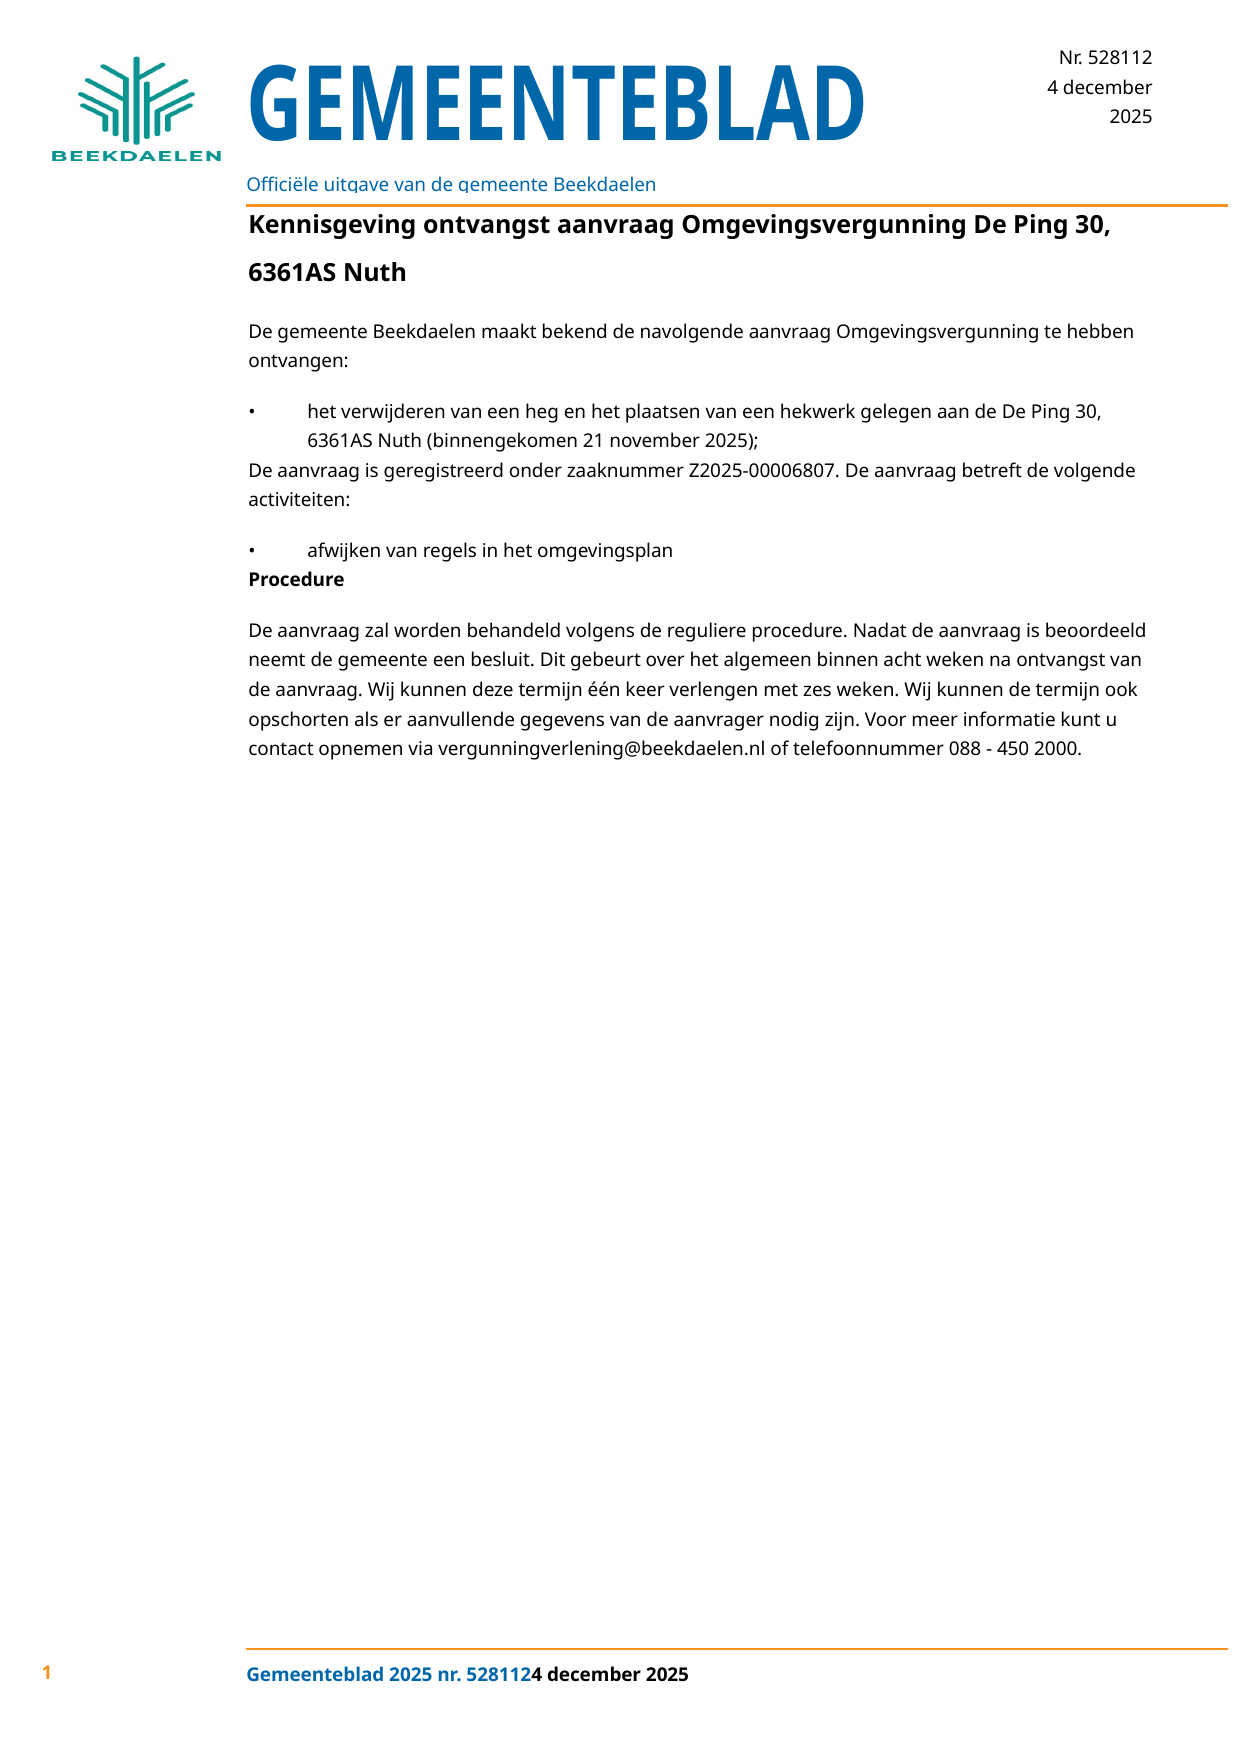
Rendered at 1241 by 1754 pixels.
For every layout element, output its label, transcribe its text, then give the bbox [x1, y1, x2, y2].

text De aanvraag is geregistreerd onder zaaknummer Z2025-00006807. De aanvraag betreft de volgende activiteiten: [248, 457, 1152, 512]
text De gemeente Beekdaelen maakt bekend de navolgende aanvraag Omgevingsvergunning te hebben ontvangen: [248, 318, 1152, 373]
text De aanvraag zal worden behandeld volgens de reguliere procedure. Nadat de aanvraag is beoordeeld neemt de gemeente een besluit. Dit gebeurt over het algemeen binnen acht weken na ontvangst van de aanvraag. Wij kunnen deze termijn één keer verlengen met zes weken. Wij kunnen de termijn ook opschorten als er aanvullende gegevens van de aanvrager nodig zijn. Voor meer informatie kunt u contact opnemen via vergunningverlening@beekdaelen.nl of telefoonnummer 088 - 450 2000. [248, 617, 1152, 761]
text Kennisgeving ontvangst aanvraag Omgevingsvergunning De Ping 30, 6361AS Nuth [248, 207, 1152, 288]
list afwijken van regels in het omgevingsplan [248, 537, 1152, 563]
picture [41, 47, 231, 172]
list het verwijderen van een heg en het plaatsen van een hekwerk gelegen aan de De Ping 30, 6361AS Nuth (binnengekomen 21 november 2025); [248, 398, 1152, 453]
text Procedure [248, 567, 1152, 592]
